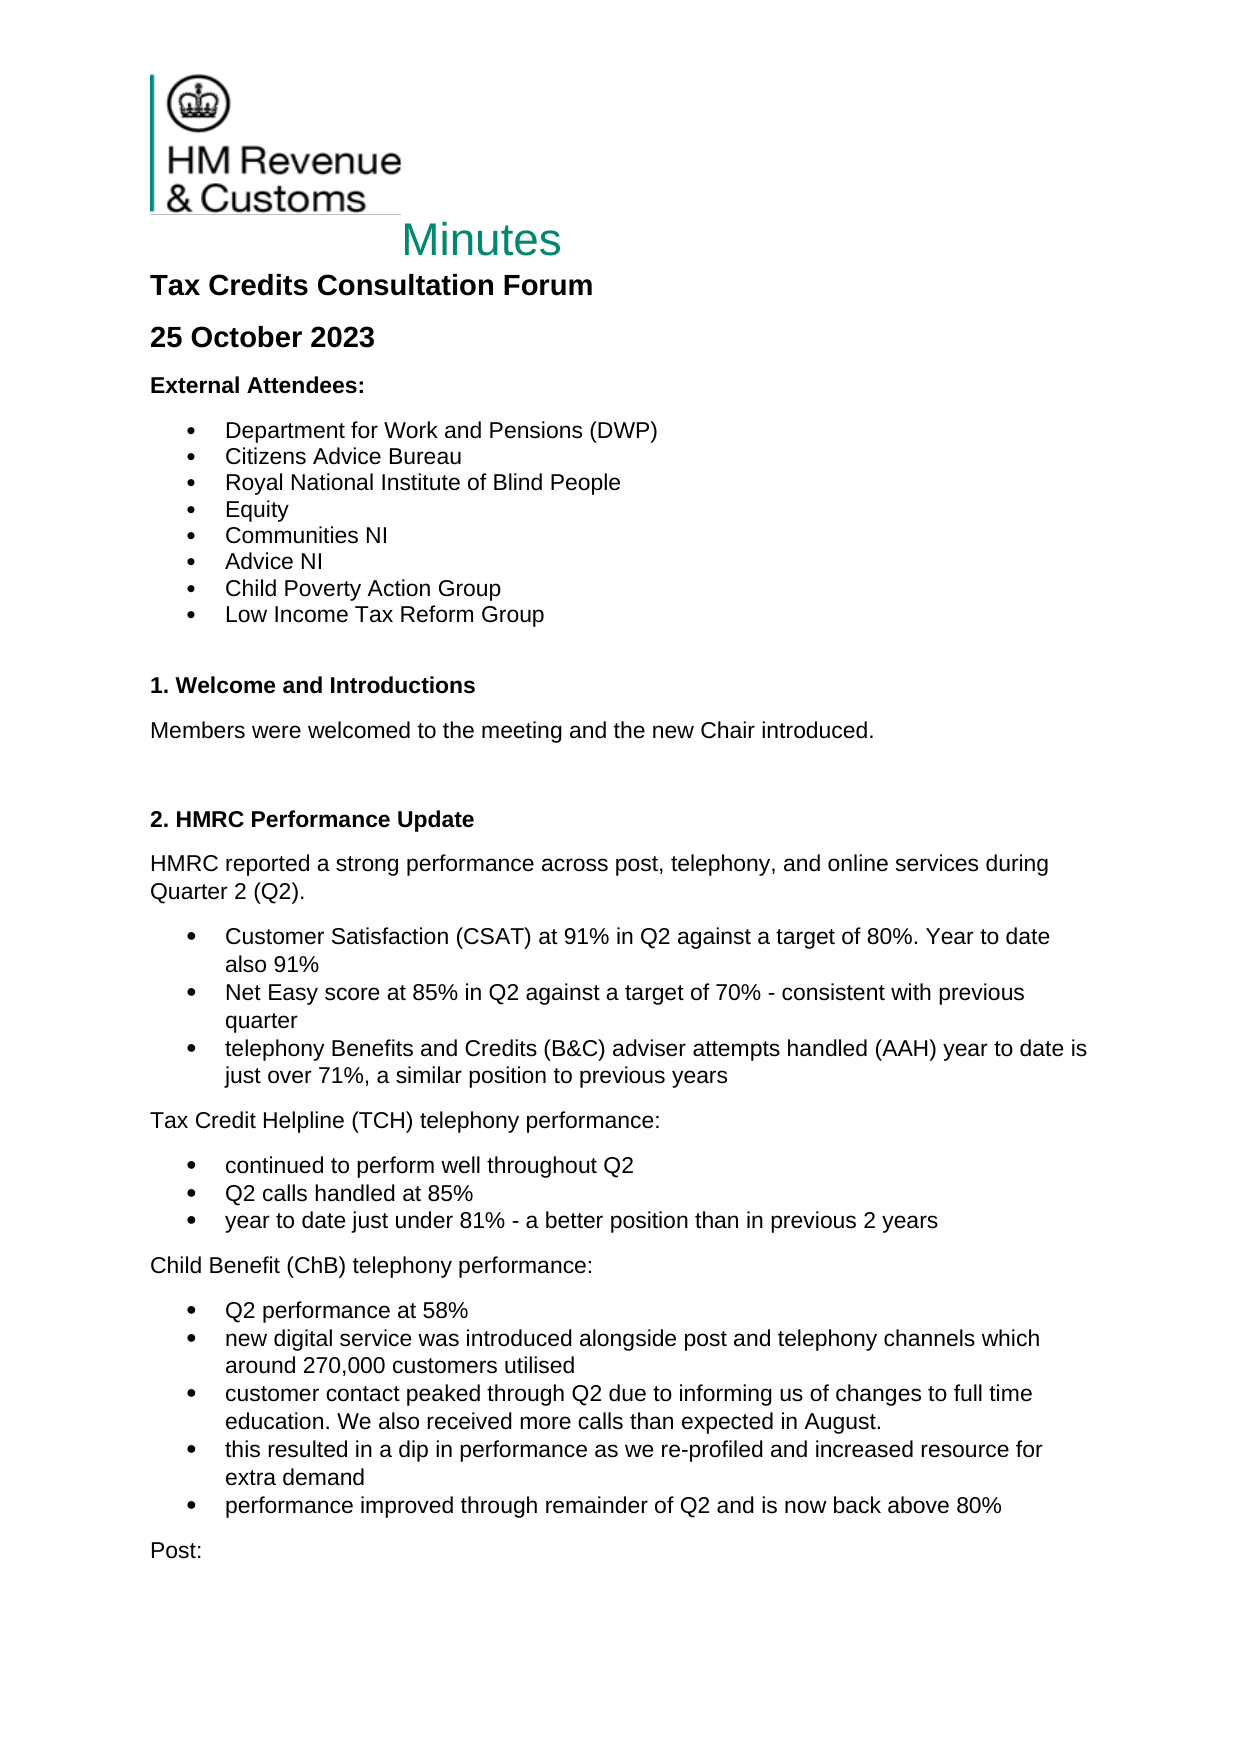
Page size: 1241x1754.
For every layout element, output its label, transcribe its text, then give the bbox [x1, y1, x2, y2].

list Q2 calls handled at 85% [187, 1179, 1090, 1206]
list performance improved through remainder of Q2 and is now back above 80% [187, 1492, 1090, 1518]
list Customer Satisfaction (CSAT) at 91% in Q2 against a target of 80%. Year to date also 91% [187, 923, 1090, 977]
text 2. HMRC Performance Update [150, 806, 1090, 832]
text Tax Credit Helpline (TCH) telephony performance: [150, 1107, 1090, 1133]
list Communities NI [187, 522, 1090, 548]
list Child Poverty Action Group [187, 575, 1090, 601]
list Net Easy score at 85% in Q2 against a target of 70% - consistent with previous quarter [187, 979, 1090, 1033]
list continued to perform well throughout Q2 [187, 1152, 1090, 1178]
list customer contact peaked through Q2 due to informing us of changes to full time education. We also received more calls than expected in August. [187, 1380, 1090, 1434]
list Q2 performance at 58% [187, 1297, 1090, 1323]
list Royal National Institute of Blind People [187, 469, 1090, 496]
list telephony Benefits and Credits (B&C) adviser attempts handled (AAH) year to date is just over 71%, a similar position to previous years [187, 1034, 1090, 1089]
list year to date just under 81% - a better position than in previous 2 years [187, 1207, 1090, 1234]
text 1. Welcome and Introductions [150, 672, 1090, 698]
text 25 October 2023 [150, 320, 1090, 353]
list this resulted in a dip in performance as we re-profiled and increased resource for extra demand [187, 1436, 1090, 1490]
text Minutes Tax Credits Consultation Forum [150, 213, 1090, 301]
list new digital service was introduced alongside post and telephony channels which around 270,000 customers utilised [187, 1324, 1090, 1379]
text Members were welcomed to the meeting and the new Chair introduced. [150, 717, 1090, 743]
text Post: [150, 1537, 1090, 1563]
list Department for Work and Pensions (DWP) [187, 417, 1090, 443]
list Equity [187, 496, 1090, 522]
list Advice NI [187, 548, 1090, 575]
list Citizens Advice Bureau [187, 443, 1090, 469]
list Low Income Tax Reform Group [187, 601, 1090, 627]
text HMRC reported a strong performance across post, telephony, and online services during Quarter 2 (Q2). [150, 850, 1090, 904]
text Child Benefit (ChB) telephony performance: [150, 1252, 1090, 1278]
text External Attendees: [150, 372, 1090, 398]
